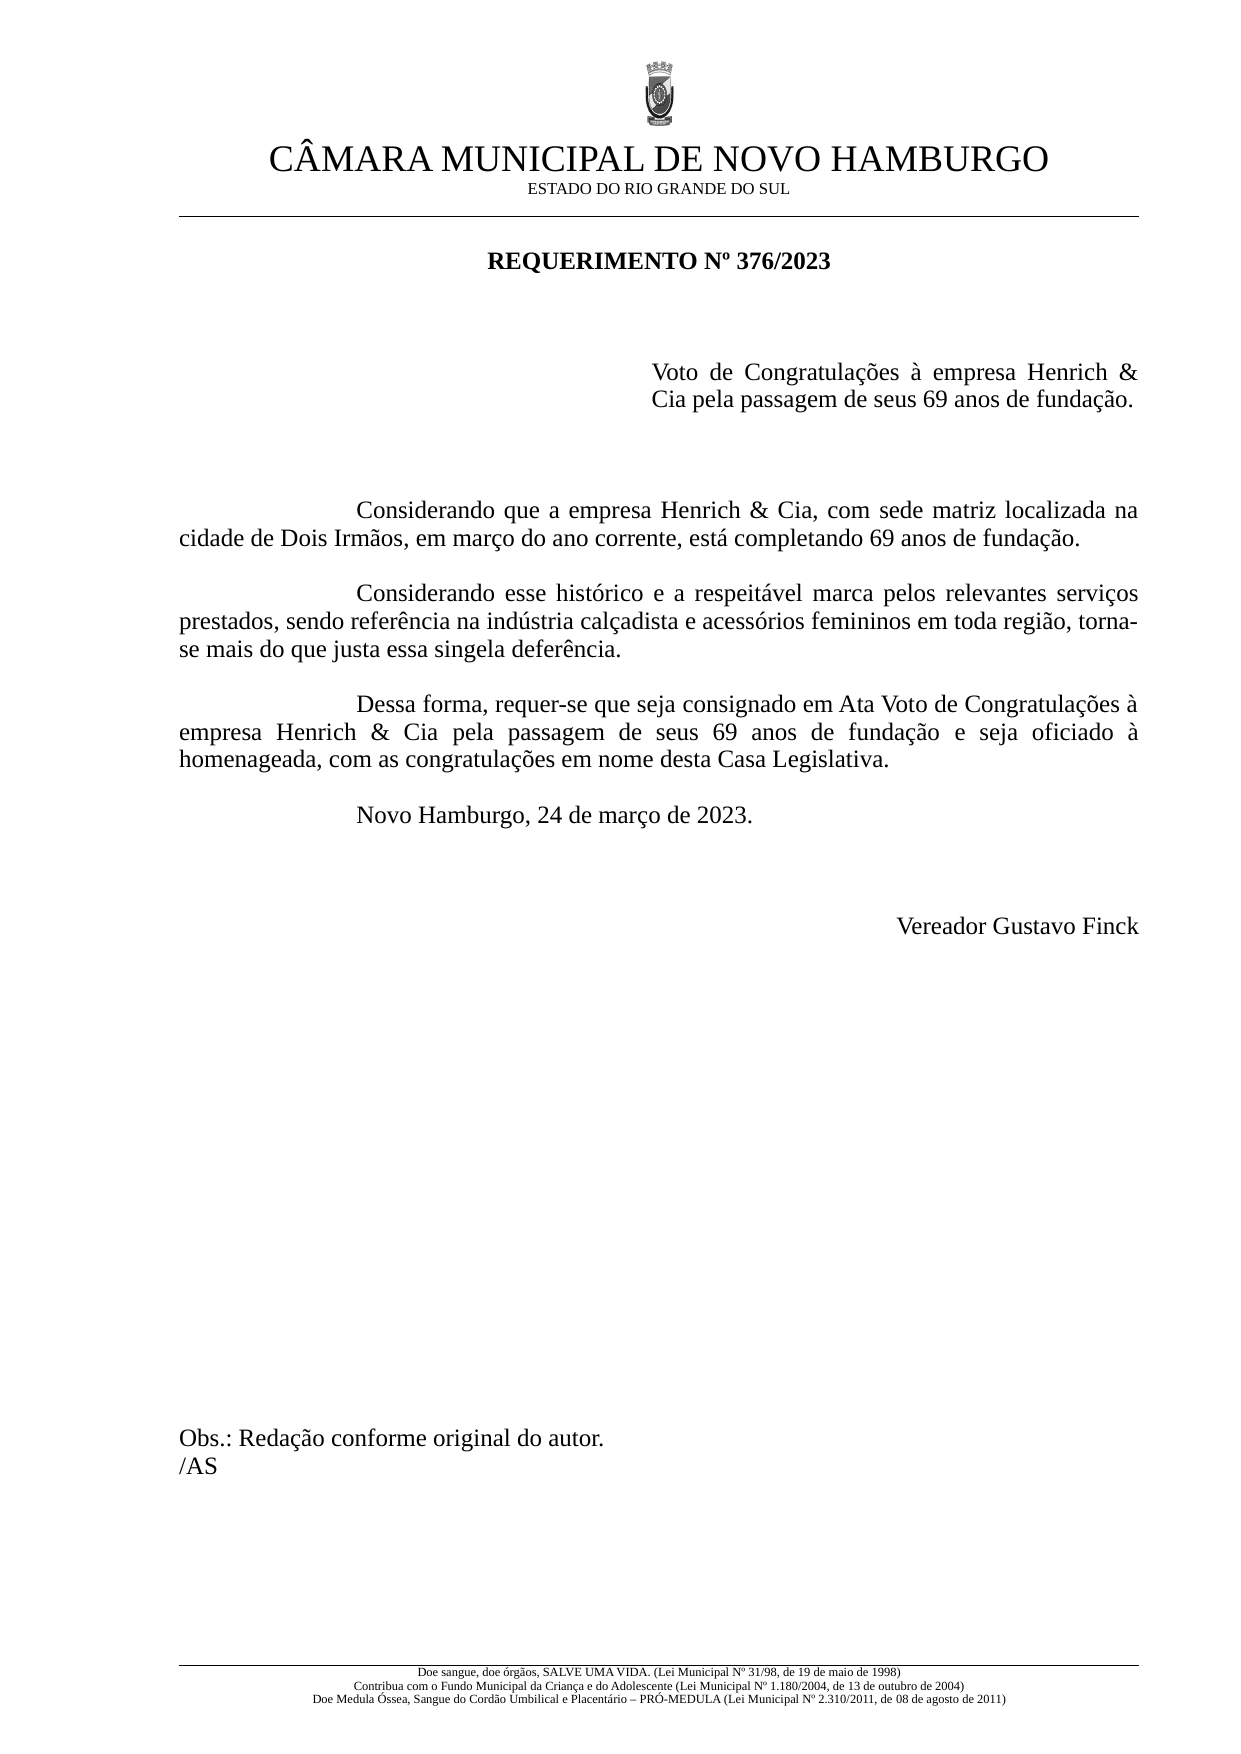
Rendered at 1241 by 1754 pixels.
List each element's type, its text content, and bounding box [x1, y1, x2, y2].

text Novo Hamburgo, 24 de março de 2023. [179, 801, 1139, 829]
text REQUERIMENTO Nº 376/2023 [179, 247, 1139, 274]
text Considerando esse histórico e a respeitável marca pelos relevantes serviços prestados, sendo referência na indústria calçadista e acessórios femininos em toda região, torna-se mais do que justa essa singela deferência. [179, 579, 1139, 662]
text Voto de Congratulações à empresa Henrich & Cia pela passagem de seus 69 anos de fundação. [651, 358, 1139, 413]
text Obs.: Redação conforme original do autor. [179, 1424, 1139, 1452]
text /AS [179, 1452, 1139, 1480]
text Vereador Gustavo Finck [179, 912, 1139, 939]
text Considerando que a empresa Henrich & Cia, com sede matriz localizada na cidade de Dois Irmãos, em março do ano corrente, está completando 69 anos de fundação. [179, 496, 1139, 552]
text Dessa forma, requer-se que seja consignado em Ata Voto de Congratulações à empresa Henrich & Cia pela passagem de seus 69 anos de fundação e seja oficiado à homenageada, com as congratulações em nome desta Casa Legislativa. [179, 690, 1139, 773]
